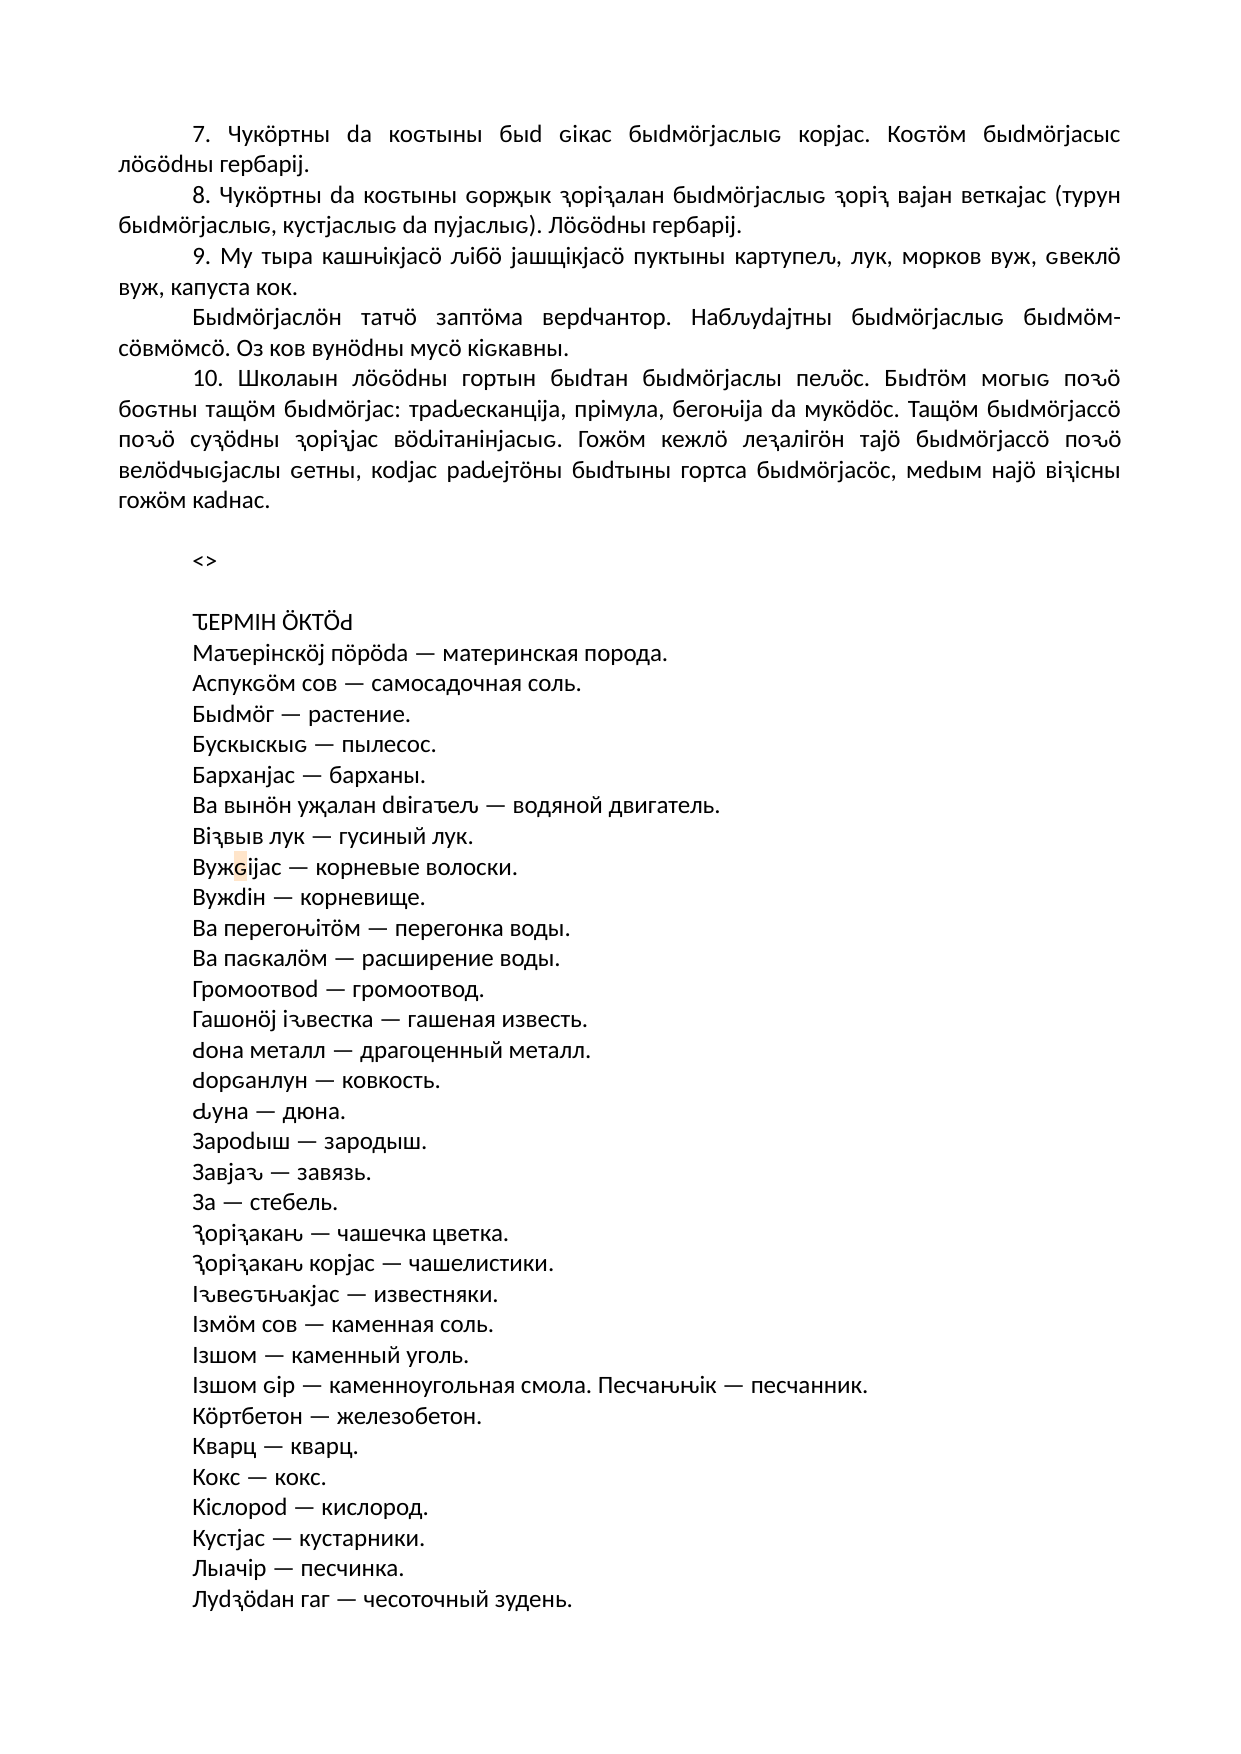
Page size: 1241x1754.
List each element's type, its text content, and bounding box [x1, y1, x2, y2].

text Ԁорԍанлун — ковкость. [118, 1064, 1122, 1095]
text Ва вынӧн уҗалан ԁвігаԏеԉ — водяной двигатель. [118, 789, 1122, 820]
text Быԁмӧгјаслӧн татчӧ заптӧма верԁчантор. Набԉуԁајтны быԁмӧгјаслыԍ быԁмӧм-сӧвмӧмсӧ. Оз ков вунӧԁны мусӧ кіԍкавны. [118, 301, 1122, 362]
text Кварц — кварц. [118, 1431, 1122, 1461]
text Быԁмӧг — растение. [118, 698, 1122, 728]
text Віԇвыв лук — гусиный лук. [118, 820, 1122, 851]
text Ва перегоԋітӧм — перегонка воды. [118, 912, 1122, 942]
text Громоотвоԁ — громоотвод. [118, 973, 1122, 1003]
text Ԁона металл — драгоценный металл. [118, 1034, 1122, 1064]
text Аспукԍӧм сов — самосадочная соль. [118, 667, 1122, 698]
text Кустјас — кустарники. [118, 1522, 1122, 1553]
text 10. Школаын лӧԍӧԁны гортын быԁтан быԁмӧгјаслы пеԉӧс. Быԁтӧм могыԍ поԅӧ боԍтны тащӧм быԁмӧгјас: траԃесканціја, прімула, бегоԋіја ԁа мукӧԁӧс. Тащӧм быԁмӧгјассӧ поԅӧ суԇӧԁны ԇоріԇјас вӧԃітанінјасыԍ. Гожӧм кежлӧ леԇалігӧн тајӧ быԁмӧгјассӧ поԅӧ велӧԁчыԍјаслы ԍетны, коԁјас раԃејтӧны быԁтыны гортса быԁмӧгјасӧс, меԁым најӧ віԇісны гожӧм каԁнас. [118, 362, 1122, 515]
text Маԏерінскӧј пӧрӧԁа — материнская порода. [118, 637, 1122, 667]
text Ԃуна — дюна. [118, 1095, 1122, 1125]
text За — стебель. [118, 1186, 1122, 1217]
text Кокс — кокс. [118, 1461, 1122, 1492]
text 7. Чукӧртны ԁа коԍтыны быԁ ԍікас быԁмӧгјаслыԍ корјас. Коԍтӧм быԁмӧгјасыс лӧԍӧԁны гербаріј. [118, 118, 1122, 179]
text Бускыскыԍ — пылесос. [118, 728, 1122, 759]
text Ԇоріԇакаԋ корјас — чашелистики. [118, 1247, 1122, 1278]
text Вужԁін — корневище. [118, 881, 1122, 912]
text 8. Чукӧртны ԁа коԍтыны ԍорҗык ԇоріԇалан быԁмӧгјаслыԍ ԇоріԇ вајан веткајас (турун быԁмӧгјаслыԍ, кустјаслыԍ ԁа пујаслыԍ). Лӧԍӧԁны гербаріј. [118, 179, 1122, 240]
text Барханјас — барханы. [118, 759, 1122, 789]
text Ізшом — каменный уголь. [118, 1339, 1122, 1369]
text Ізмӧм сов — каменная соль. [118, 1308, 1122, 1339]
text Ва паԍкалӧм — расширение воды. [118, 942, 1122, 973]
text Вужԍіјас — корневые волоски. [118, 851, 1122, 881]
text Кіслороԁ — кислород. [118, 1492, 1122, 1522]
text <> [118, 545, 1122, 576]
text ԎЕРМІН ӦКТӦԀ [118, 606, 1122, 637]
text Ізшом ԍір — каменноугольная смола. Песчаԋԋік — песчанник. [118, 1369, 1122, 1400]
text Ԇоріԇакаԋ — чашечка цветка. [118, 1217, 1122, 1247]
text Луԁԇӧԁан гаг — чесоточный зудень. [118, 1583, 1122, 1614]
text Кӧртбетон — железобетон. [118, 1400, 1122, 1431]
text Лыачір — песчинка. [118, 1553, 1122, 1583]
text Гашонӧј іԅвестка — гашеная известь. [118, 1003, 1122, 1034]
text 9. Му тыра кашԋікјасӧ ԉібӧ јашщікјасӧ пуктыны картупеԉ, лук, морков вуж, ԍвеклӧ вуж, капуста кок. [118, 240, 1122, 301]
text Завјаԅ — завязь. [118, 1156, 1122, 1186]
text Іԅвеԍԏԋакјас — известняки. [118, 1278, 1122, 1308]
text Зароԁыш — зародыш. [118, 1125, 1122, 1156]
